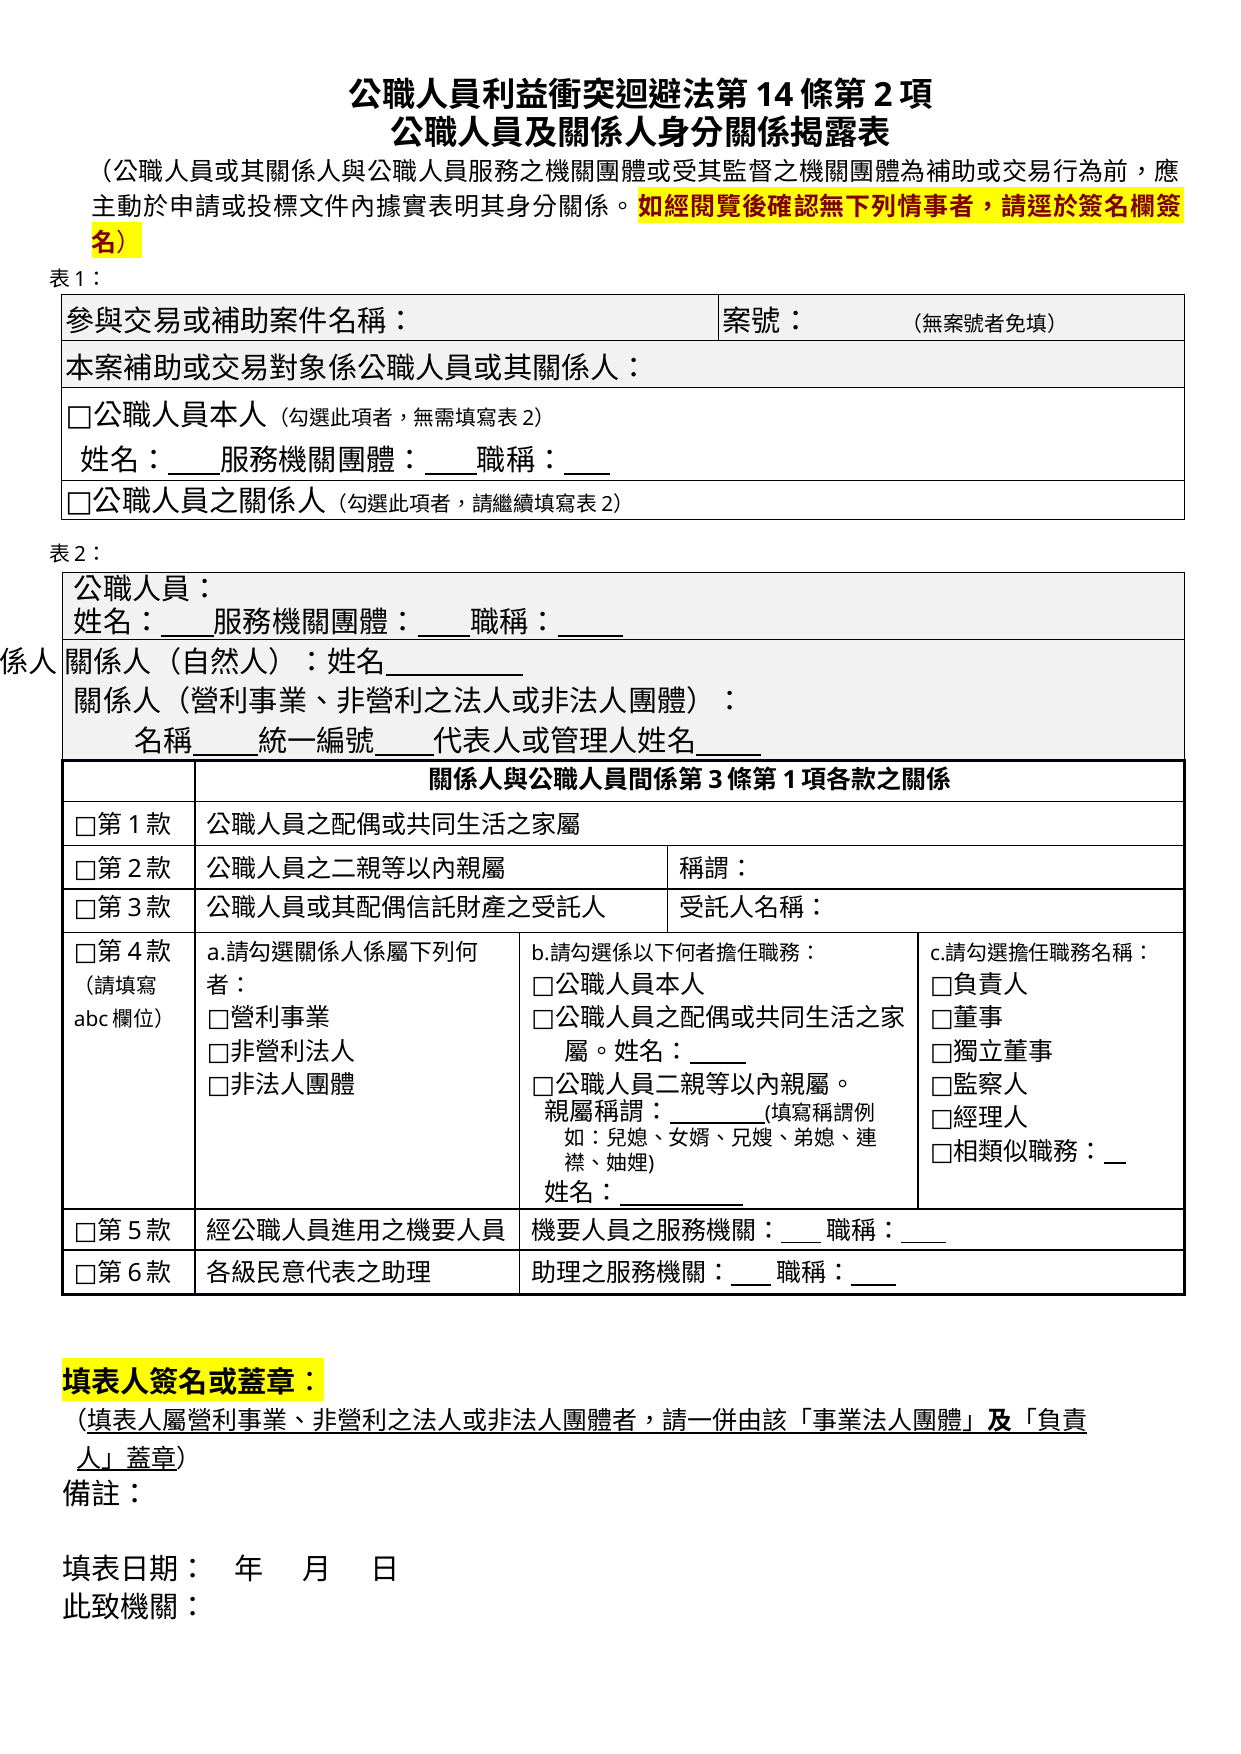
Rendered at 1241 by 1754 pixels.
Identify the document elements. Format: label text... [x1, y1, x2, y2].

text 備註： [62, 1475, 1110, 1512]
table_cell □公職人員本人（勾選此項者，無需填寫表2） 姓名： 服務機關團體： 職稱： [62, 388, 1184, 480]
table_cell 受託人名稱： [668, 890, 1183, 932]
table_cell □公職人員之關係人（勾選此項者，請繼續填寫表2） [62, 481, 1184, 518]
text （填表人屬營利事業、非營利之法人或非法人團體者，請一併由該「事業法人團體」及「負責人」蓋章） [62, 1400, 1110, 1475]
table_cell 公職人員或其配偶信託財產之受託人 [196, 890, 667, 932]
table_cell 經公職人員進用之機要人員 [196, 1210, 519, 1249]
text 此致機關： [62, 1587, 1110, 1625]
table_cell b.請勾選係以下何者擔任職務： □公職人員本人 □公職人員之配偶或共同生活之家屬。姓名： □公職人員二親等以內親屬。 親屬稱謂： (填寫稱謂例如：兒媳、女婿、兄嫂、弟媳、連襟、妯娌) 姓名： [520, 933, 917, 1208]
table_cell 助理之服務機關： 職稱： [520, 1251, 1183, 1292]
table_cell □第4款 （請填寫abc欄位） [64, 933, 194, 1208]
table_cell 公職人員之二親等以內親屬 [196, 846, 667, 888]
table_cell □第2款 [64, 846, 194, 888]
list （公職人員或其關係人與公職人員服務之機關團體或受其監督之機關團體為補助或交易行為前，應主動於申請或投標文件內據實表明其身分關係。如經閱覽後確認無下列情事者，請逕於簽名欄簽名） [88, 152, 1184, 258]
table_cell c.請勾選擔任職務名稱： □負責人 □董事 □獨立董事 □監察人 □經理人 □相類似職務： [919, 933, 1183, 1208]
table_cell a.請勾選關係人係屬下列何者： □營利事業 □非營利法人 □非法人團體 [196, 933, 519, 1208]
table_header 公職人員： 姓名： 服務機關團體： 職稱： [63, 573, 1184, 639]
table_cell □第3款 [64, 890, 194, 932]
table_cell □第6款 [64, 1251, 194, 1292]
table_cell □第1款 [64, 802, 194, 845]
table_cell 各級民意代表之助理 [196, 1251, 519, 1292]
table_header 案號： （無案號者免填） [719, 295, 1184, 340]
table_cell □第5款 [64, 1210, 194, 1249]
table_header 參與交易或補助案件名稱： [62, 295, 718, 340]
text 填表日期： 年 月 日 [62, 1550, 1110, 1587]
table_cell [64, 762, 194, 801]
text 表2： [33, 519, 1110, 572]
table_cell 機要人員之服務機關： 職稱： [520, 1210, 1183, 1249]
table_cell 公職人員之配偶或共同生活之家屬 [196, 802, 1183, 845]
text 公職人員利益衝突迴避法第14條第2項 [33, 77, 1240, 114]
table_cell 稱謂： [668, 846, 1183, 888]
text 表1： [33, 258, 1189, 293]
text 公職人員及關係人身分關係揭露表 [33, 114, 1240, 152]
table_cell 關係人 關係人（自然人）：姓名 關係人（營利事業、非營利之法人或非法人團體）： 名稱 統一編號 代表人或管理人姓名 [63, 640, 1184, 759]
table_cell 關係人與公職人員間係第3條第1項各款之關係 [196, 762, 1183, 801]
text 填表人簽名或蓋章： [62, 1362, 1110, 1400]
table_cell 本案補助或交易對象係公職人員或其關係人： [62, 341, 1184, 387]
